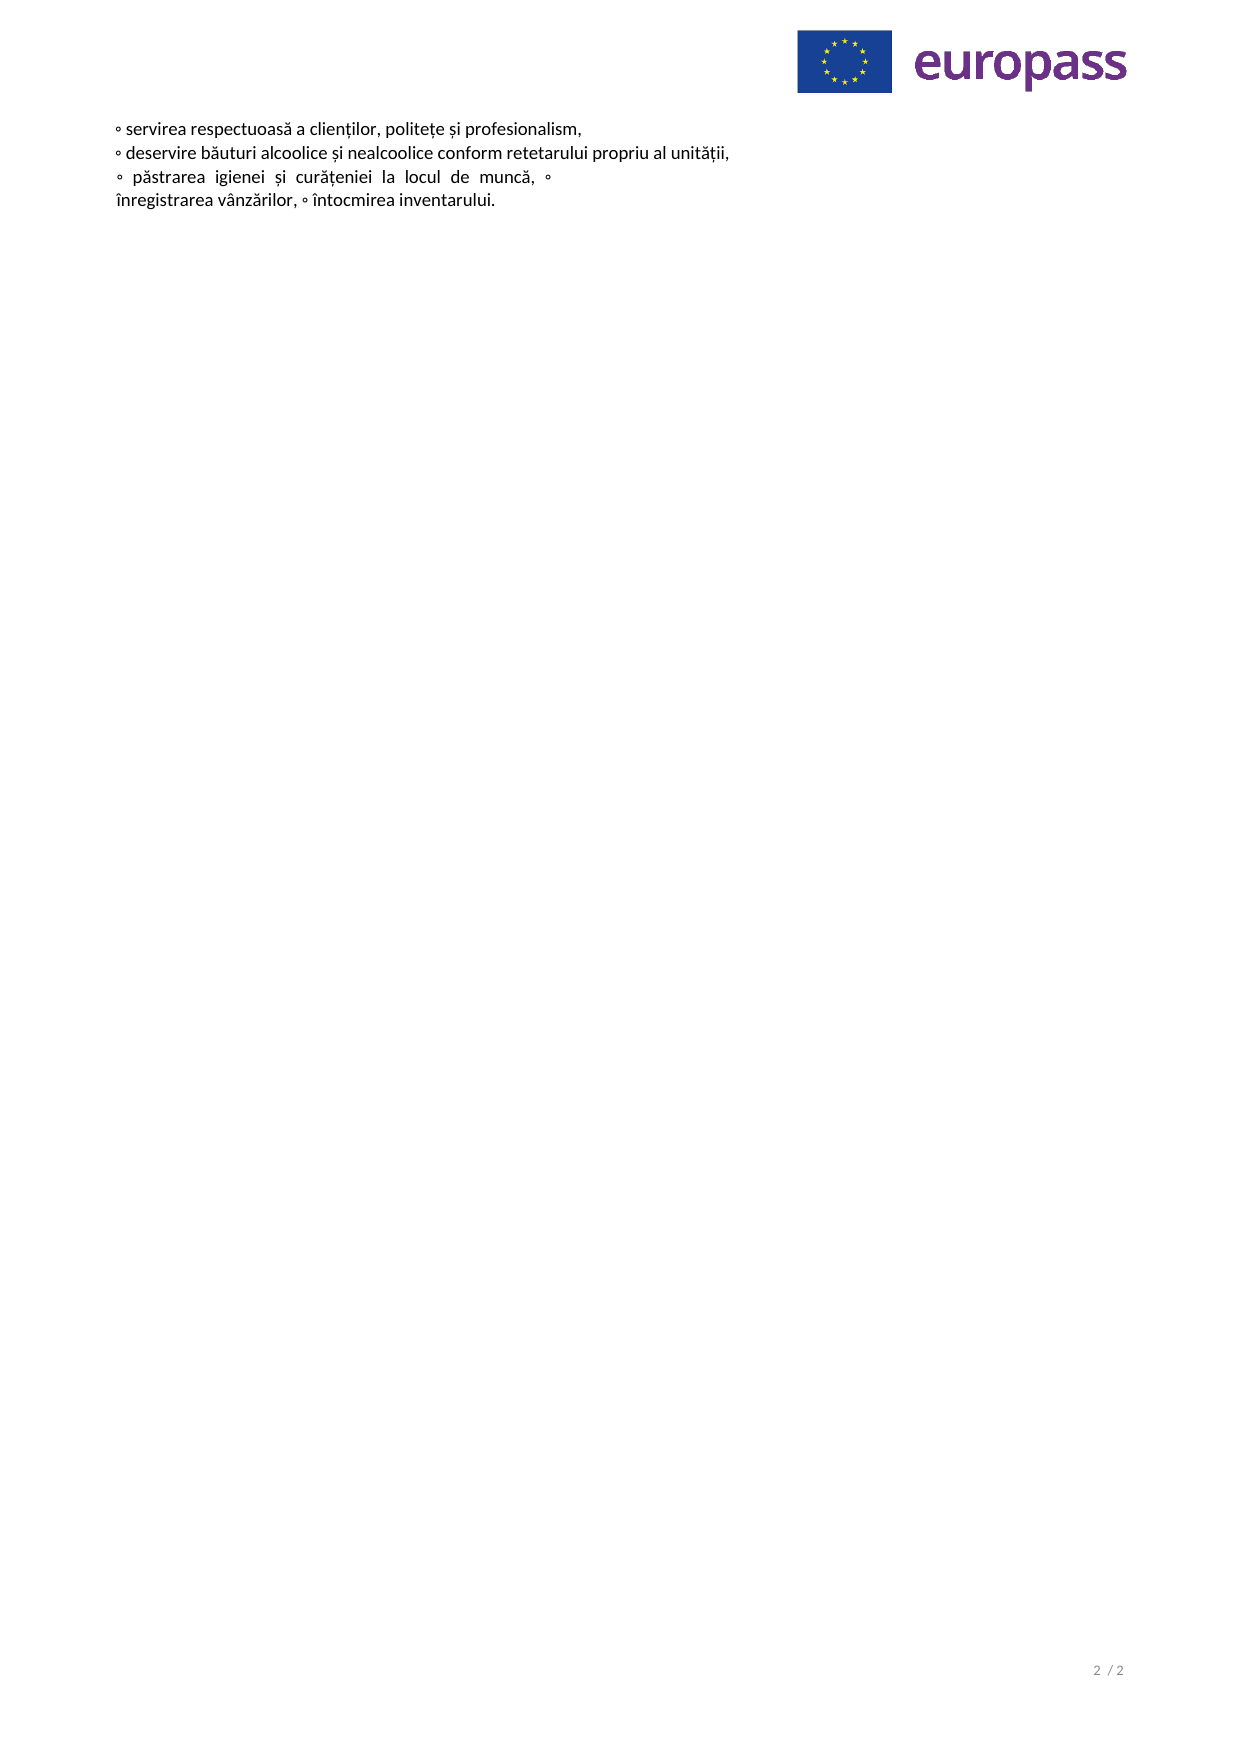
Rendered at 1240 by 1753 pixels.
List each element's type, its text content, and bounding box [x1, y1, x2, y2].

text ◦ păstrarea igienei și curățeniei la locul de muncă, ◦ înregistrarea vânzărilor, ◦ întocmirea inventarului. [116, 166, 552, 211]
text ◦ servirea respectuoasă a clienților, politețe și profesionalism, [115, 117, 1106, 139]
list / 2 [57, 1662, 1123, 1679]
text ◦ deservire băuturi alcoolice și nealcoolice conform retetarului propriu al unității, [115, 141, 1106, 164]
